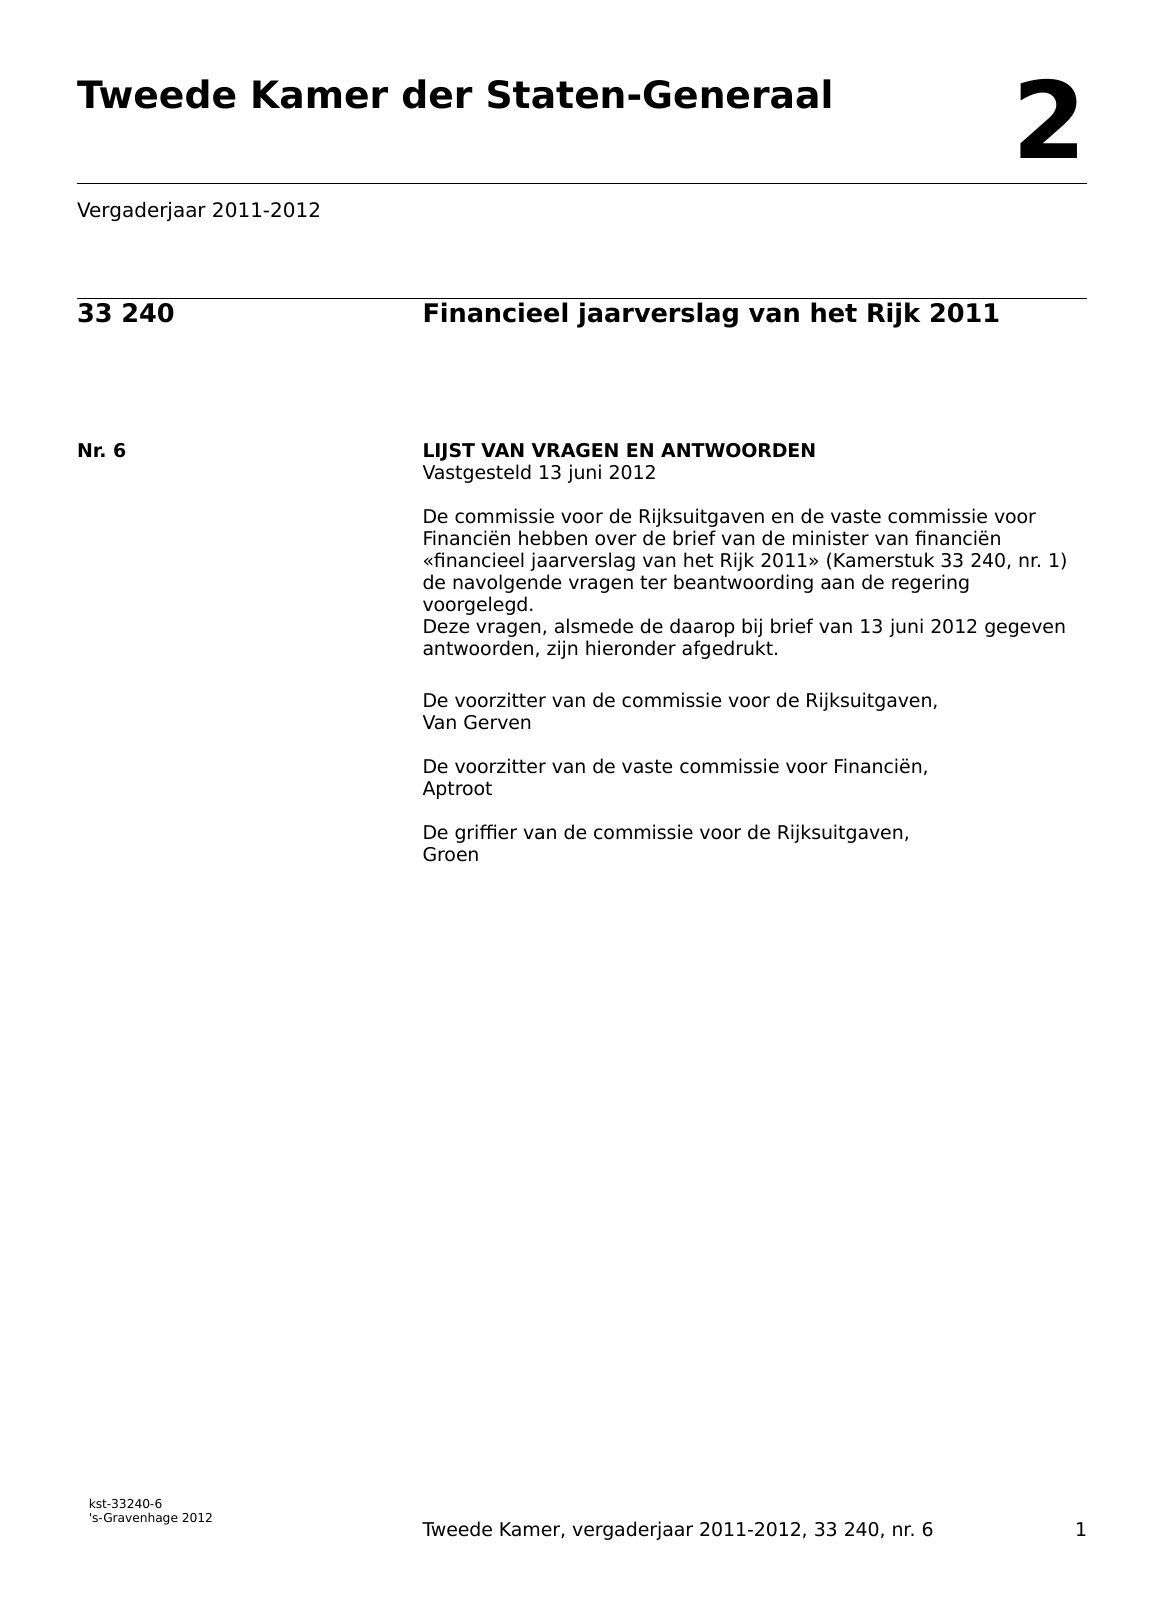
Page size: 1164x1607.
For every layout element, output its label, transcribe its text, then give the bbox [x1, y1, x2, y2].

text De griffier van de commissie voor de Rijksuitgaven, Groen [422, 822, 1087, 866]
subtitle Nr. 6 LIJST VAN VRAGEN EN ANTWOORDEN [77, 440, 1087, 462]
table_header Tweede Kamer der Staten-Generaal [77, 59, 886, 183]
text Deze vragen, alsmede de daarop bij brief van 13 juni 2012 gegeven antwoorden, zijn hieronder afgedrukt. [422, 616, 1087, 660]
subtitle 33 240 Financieel jaarverslag van het Rijk 2011 [77, 299, 1087, 329]
text De voorzitter van de vaste commissie voor Financiën, Aptroot [422, 756, 1087, 800]
text De voorzitter van de commissie voor de Rijksuitgaven, Van Gerven [422, 690, 1087, 734]
text De commissie voor de Rijksuitgaven en de vaste commissie voor Financiën hebben over de brief van de minister van financiën «financieel jaarverslag van het Rijk 2011» (Kamerstuk 33 240, nr. 1) de navolgende vragen ter beantwoording aan de regering voorgelegd. [422, 506, 1087, 616]
text 's-Gravenhage 2012 [88, 1511, 323, 1525]
table_cell Vergaderjaar 2011-2012 [77, 184, 1087, 298]
table_header 2 [886, 59, 1087, 183]
text Vastgesteld 13 juni 2012 [422, 462, 1087, 484]
text kst-33240-6 [88, 1497, 323, 1511]
